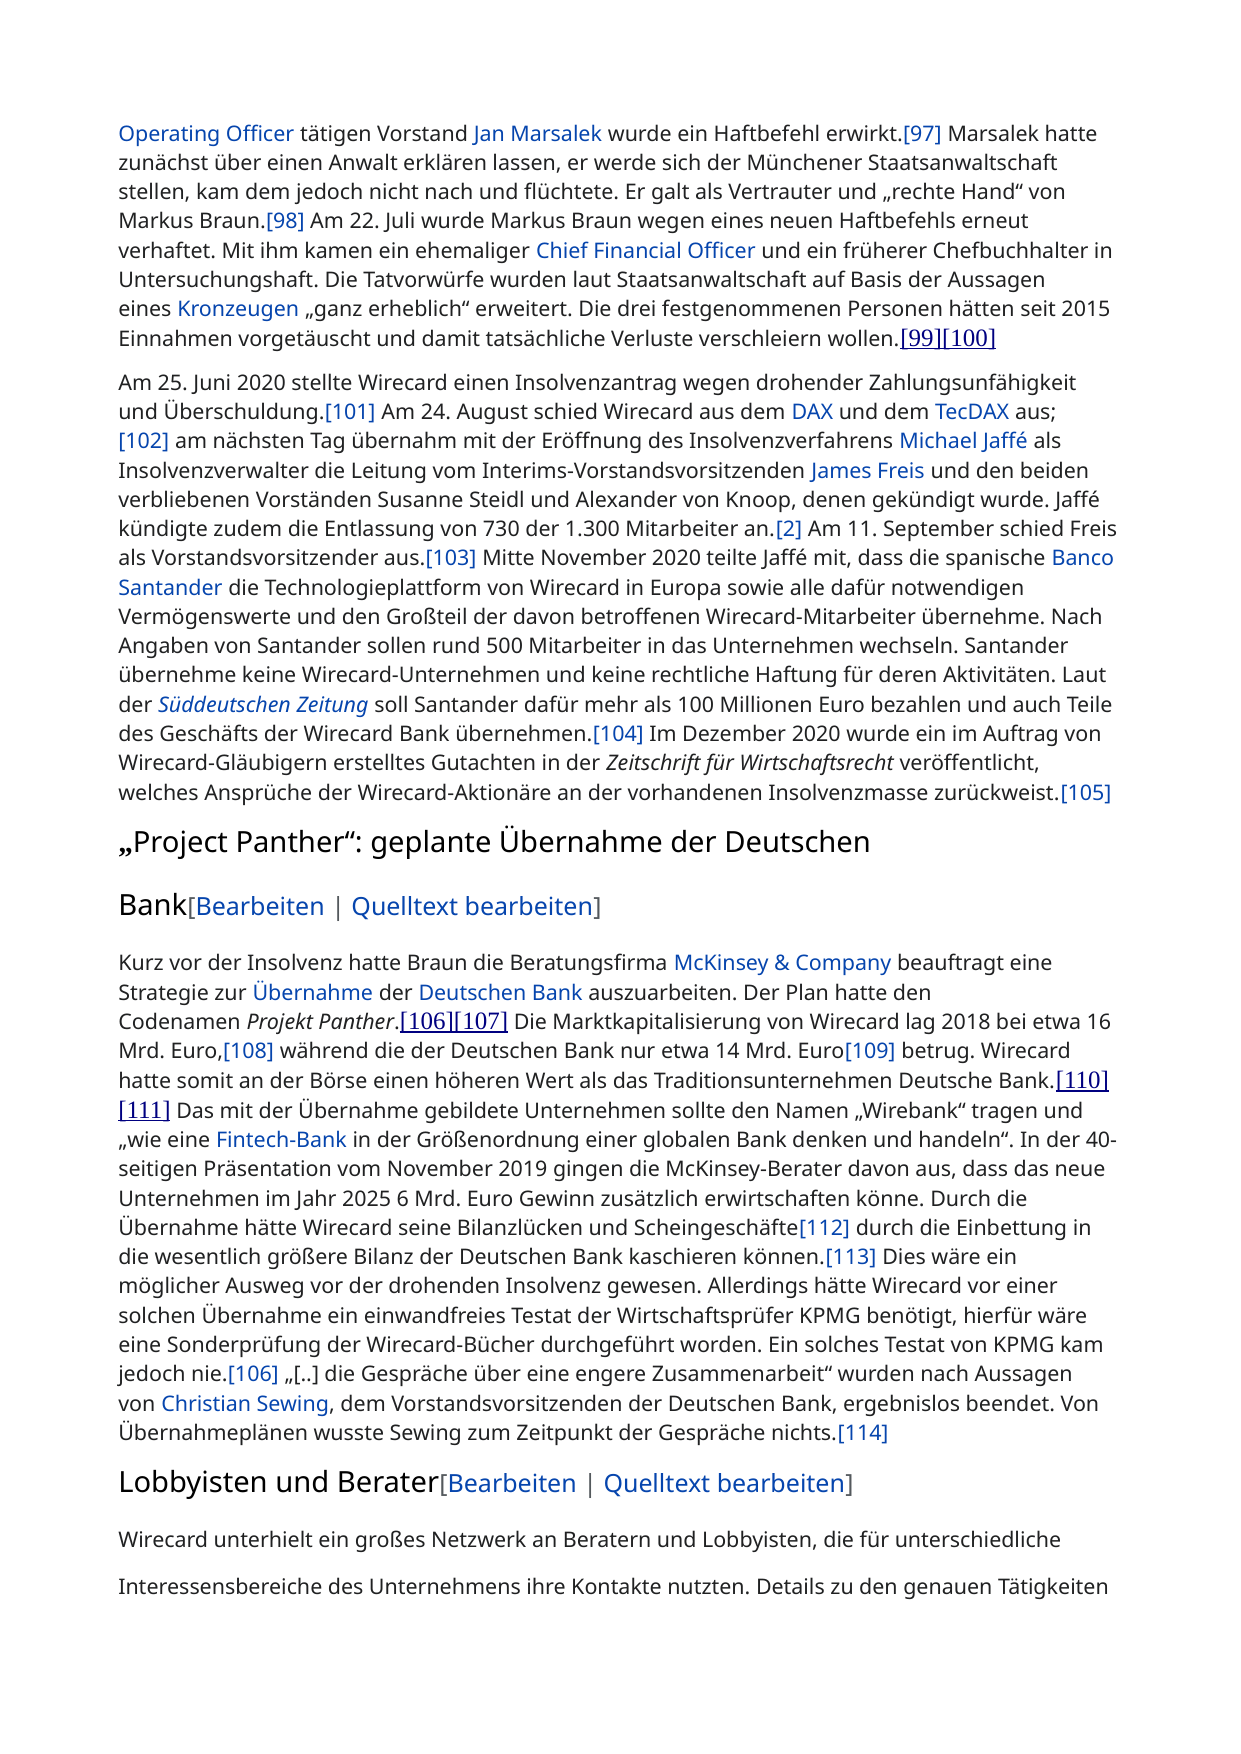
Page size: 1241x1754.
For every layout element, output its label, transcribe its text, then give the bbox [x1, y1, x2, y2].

text Wirecard unterhielt ein großes Netzwerk an Beratern und Lobbyisten, die für unterschiedliche Interessensbereiche des Unternehmens ihre Kontakte nutzten. Details zu den genauen Tätigkeiten [118, 1525, 1122, 1601]
subtitle „Project Panther“: geplante Übernahme der Deutschen Bank[Bearbeiten | Quelltext bearbeiten] [118, 821, 1122, 924]
text Am 25. Juni 2020 stellte Wirecard einen Insolvenzantrag wegen drohender Zahlungsunfähigkeit und Überschuldung.[101] Am 24. August schied Wirecard aus dem DAX und dem TecDAX aus;[102] am nächsten Tag übernahm mit der Eröffnung des Insolvenzverfahrens Michael Jaffé als Insolvenzverwalter die Leitung vom Interims-Vorstandsvorsitzenden James Freis und den beiden verbliebenen Vorständen Susanne Steidl und Alexander von Knoop, denen gekündigt wurde. Jaffé kündigte zudem die Entlassung von 730 der 1.300 Mitarbeiter an.[2] Am 11. September schied Freis als Vorstandsvorsitzender aus.[103] Mitte November 2020 teilte Jaffé mit, dass die spanische Banco Santander die Technologieplattform von Wirecard in Europa sowie alle dafür notwendigen Vermögenswerte und den Großteil der davon betroffenen Wirecard-Mitarbeiter übernehme. Nach Angaben von Santander sollen rund 500 Mitarbeiter in das Unternehmen wechseln. Santander übernehme keine Wirecard-Unternehmen und keine rechtliche Haftung für deren Aktivitäten. Laut der Süddeutschen Zeitung soll Santander dafür mehr als 100 Millionen Euro bezahlen und auch Teile des Geschäfts der Wirecard Bank übernehmen.[104] Im Dezember 2020 wurde ein im Auftrag von Wirecard-Gläubigern erstelltes Gutachten in der Zeitschrift für Wirtschaftsrecht veröffentlicht, welches Ansprüche der Wirecard-Aktionäre an der vorhandenen Insolvenzmasse zurückweist.[105] [118, 367, 1122, 806]
text Kurz vor der Insolvenz hatte Braun die Beratungsfirma McKinsey & Company beauftragt eine Strategie zur Übernahme der Deutschen Bank auszuarbeiten. Der Plan hatte den Codenamen Projekt Panther.[106][107] Die Marktkapitalisierung von Wirecard lag 2018 bei etwa 16 Mrd. Euro,[108] während die der Deutschen Bank nur etwa 14 Mrd. Euro[109] betrug. Wirecard hatte somit an der Börse einen höheren Wert als das Traditionsunternehmen Deutsche Bank.[110][111] Das mit der Übernahme gebildete Unternehmen sollte den Namen „Wirebank“ tragen und „wie eine Fintech-Bank in der Größenordnung einer globalen Bank denken und handeln“. In der 40-seitigen Präsentation vom November 2019 gingen die McKinsey-Berater davon aus, dass das neue Unternehmen im Jahr 2025 6 Mrd. Euro Gewinn zusätzlich erwirtschaften könne. Durch die Übernahme hätte Wirecard seine Bilanzlücken und Scheingeschäfte[112] durch die Einbettung in die wesentlich größere Bilanz der Deutschen Bank kaschieren können.[113] Dies wäre ein möglicher Ausweg vor der drohenden Insolvenz gewesen. Allerdings hätte Wirecard vor einer solchen Übernahme ein einwandfreies Testat der Wirtschaftsprüfer KPMG benötigt, hierfür wäre eine Sonderprüfung der Wirecard-Bücher durchgeführt worden. Ein solches Testat von KPMG kam jedoch nie.[106] „[..] die Gespräche über eine engere Zusammenarbeit“ wurden nach Aussagen von Christian Sewing, dem Vorstandsvorsitzenden der Deutschen Bank, ergebnislos beendet. Von Übernahmeplänen wusste Sewing zum Zeitpunkt der Gespräche nichts.[114] [118, 948, 1122, 1447]
text Operating Officer tätigen Vorstand Jan Marsalek wurde ein Haftbefehl erwirkt.[97] Marsalek hatte zunächst über einen Anwalt erklären lassen, er werde sich der Münchener Staatsanwaltschaft stellen, kam dem jedoch nicht nach und flüchtete. Er galt als Vertrauter und „rechte Hand“ von Markus Braun.[98] Am 22. Juli wurde Markus Braun wegen eines neuen Haftbefehls erneut verhaftet. Mit ihm kamen ein ehemaliger Chief Financial Officer und ein früherer Chefbuchhalter in Untersuchungshaft. Die Tatvorwürfe wurden laut Staatsanwaltschaft auf Basis der Aussagen eines Kronzeugen „ganz erheblich“ erweitert. Die drei festgenommenen Personen hätten seit 2015 Einnahmen vorgetäuscht und damit tatsächliche Verluste verschleiern wollen.[99][100] [118, 118, 1122, 353]
subtitle Lobbyisten und Berater[Bearbeiten | Quelltext bearbeiten] [118, 1461, 1122, 1501]
